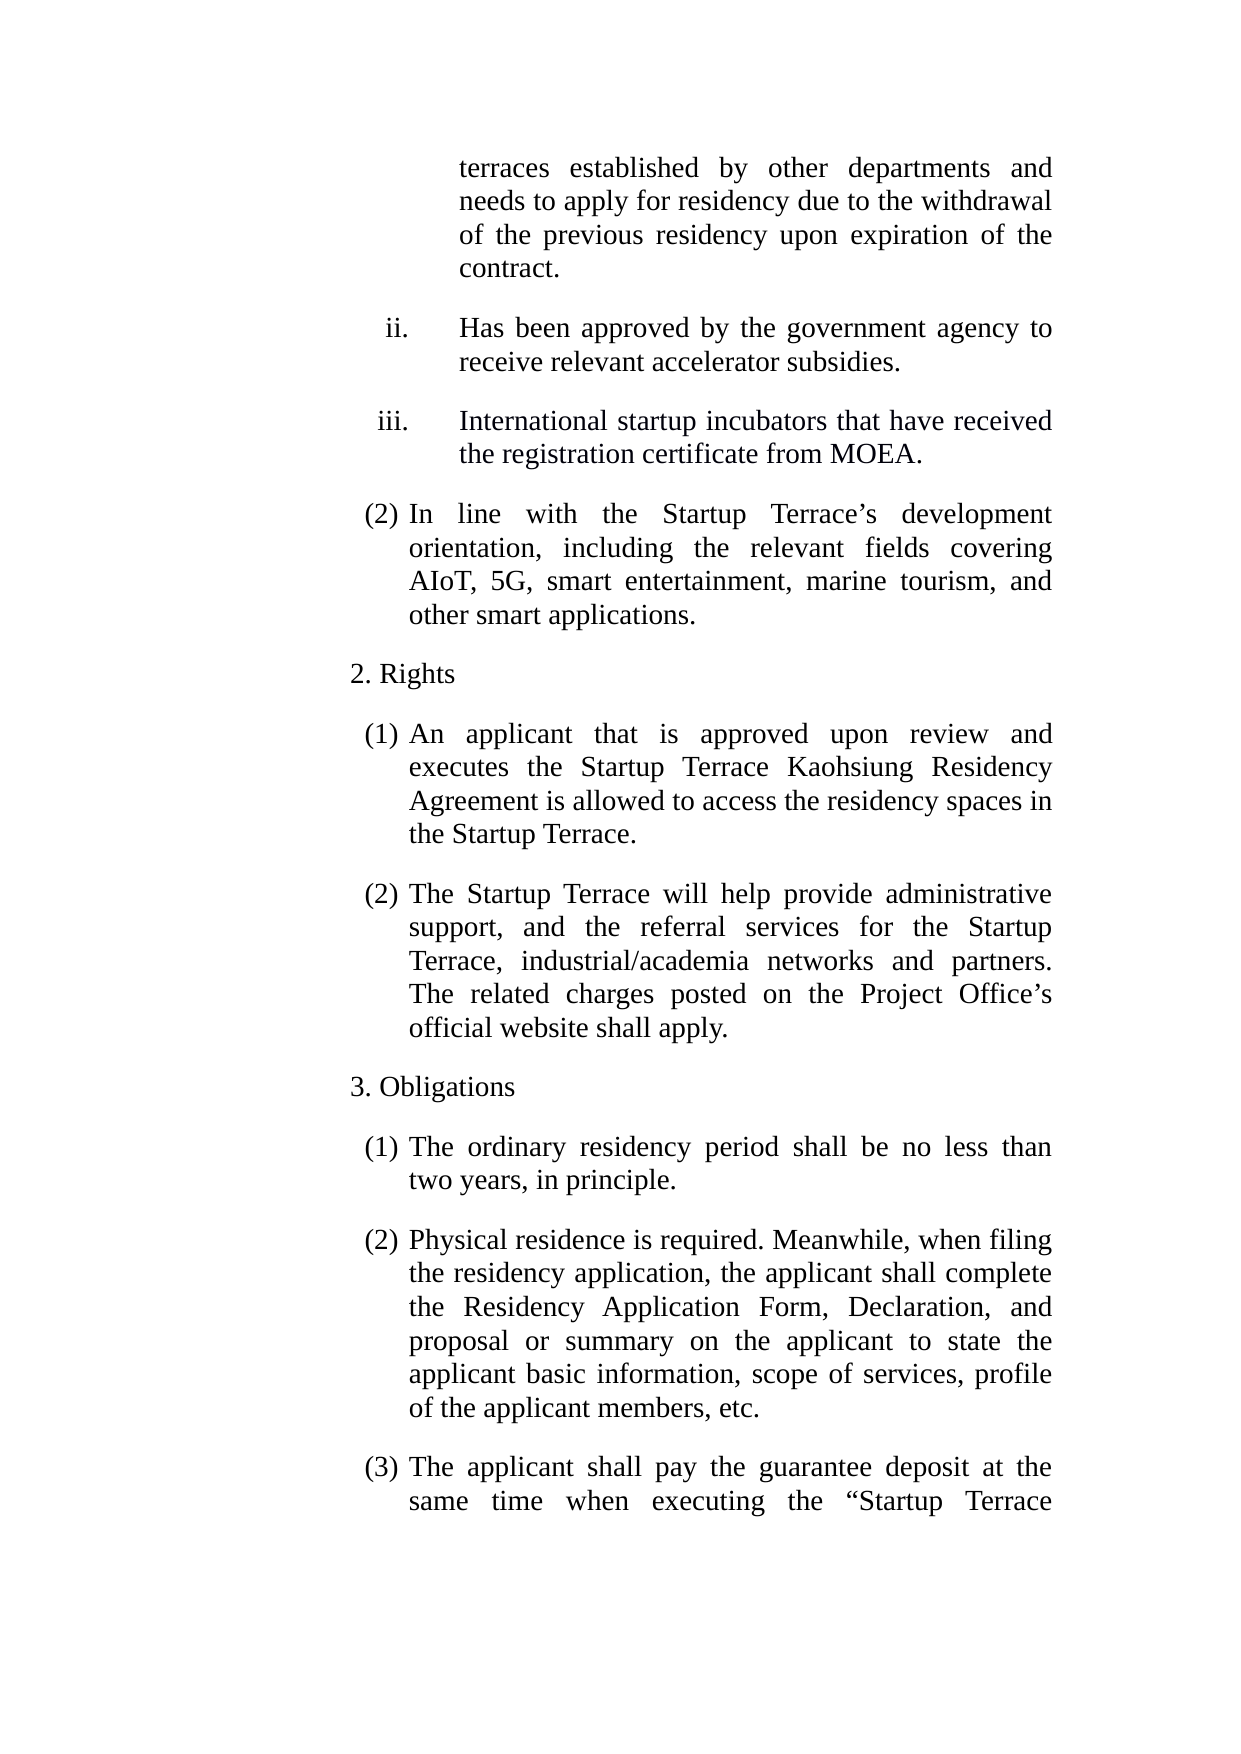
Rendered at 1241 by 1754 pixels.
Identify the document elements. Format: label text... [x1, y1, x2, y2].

list An applicant that is approved upon review and executes the Startup Terrace Kaohsiung Residency Agreement is allowed to access the residency spaces in the Startup Terrace. [364, 716, 1053, 850]
list International startup incubators that have received the registration certificate from MOEA. [409, 403, 1053, 470]
list terraces established by other departments and needs to apply for residency due to the withdrawal of the previous residency upon expiration of the contract. [409, 150, 1053, 284]
list The applicant shall pay the guarantee deposit at the same time when executing the “Startup Terrace [364, 1449, 1053, 1516]
list The Startup Terrace will help provide administrative support, and the referral services for the Startup Terrace, industrial/academia networks and partners. The related charges posted on the Project Office’s official website shall apply. [364, 876, 1053, 1043]
list Has been approved by the government agency to receive relevant accelerator subsidies. [409, 310, 1053, 377]
list Obligations [350, 1069, 1053, 1103]
list In line with the Startup Terrace’s development orientation, including the relevant fields covering AIoT, 5G, smart entertainment, marine tourism, and other smart applications. [364, 496, 1053, 630]
list Physical residence is required. Meanwhile, when filing the residency application, the applicant shall complete the Residency Application Form, Declaration, and proposal or summary on the applicant to state the applicant basic information, scope of services, profile of the applicant members, etc. [364, 1222, 1053, 1423]
list The ordinary residency period shall be no less than two years, in principle. [364, 1129, 1053, 1196]
list Rights [350, 656, 1053, 690]
